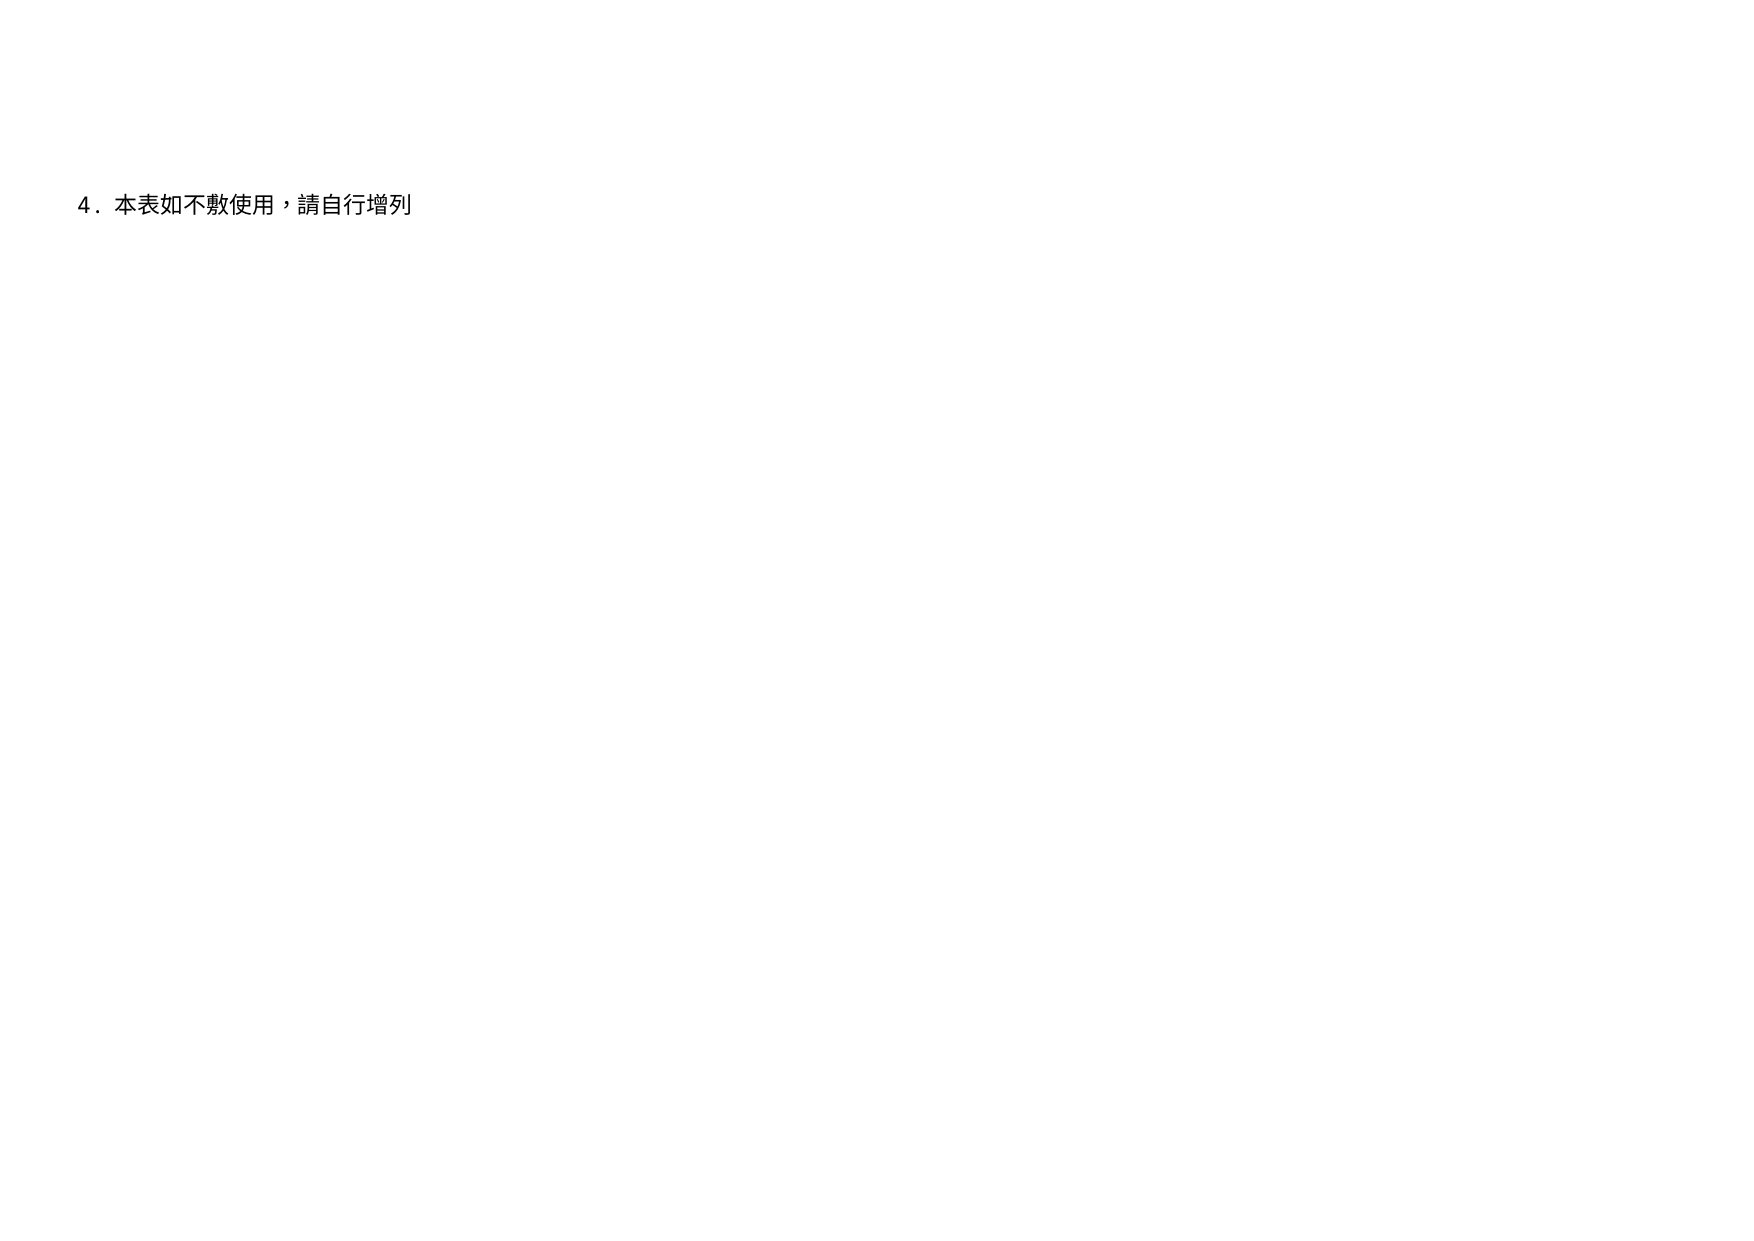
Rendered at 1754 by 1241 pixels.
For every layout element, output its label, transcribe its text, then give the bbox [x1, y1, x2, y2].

list 本表如不敷使用，請自行增列 [77, 187, 1677, 221]
